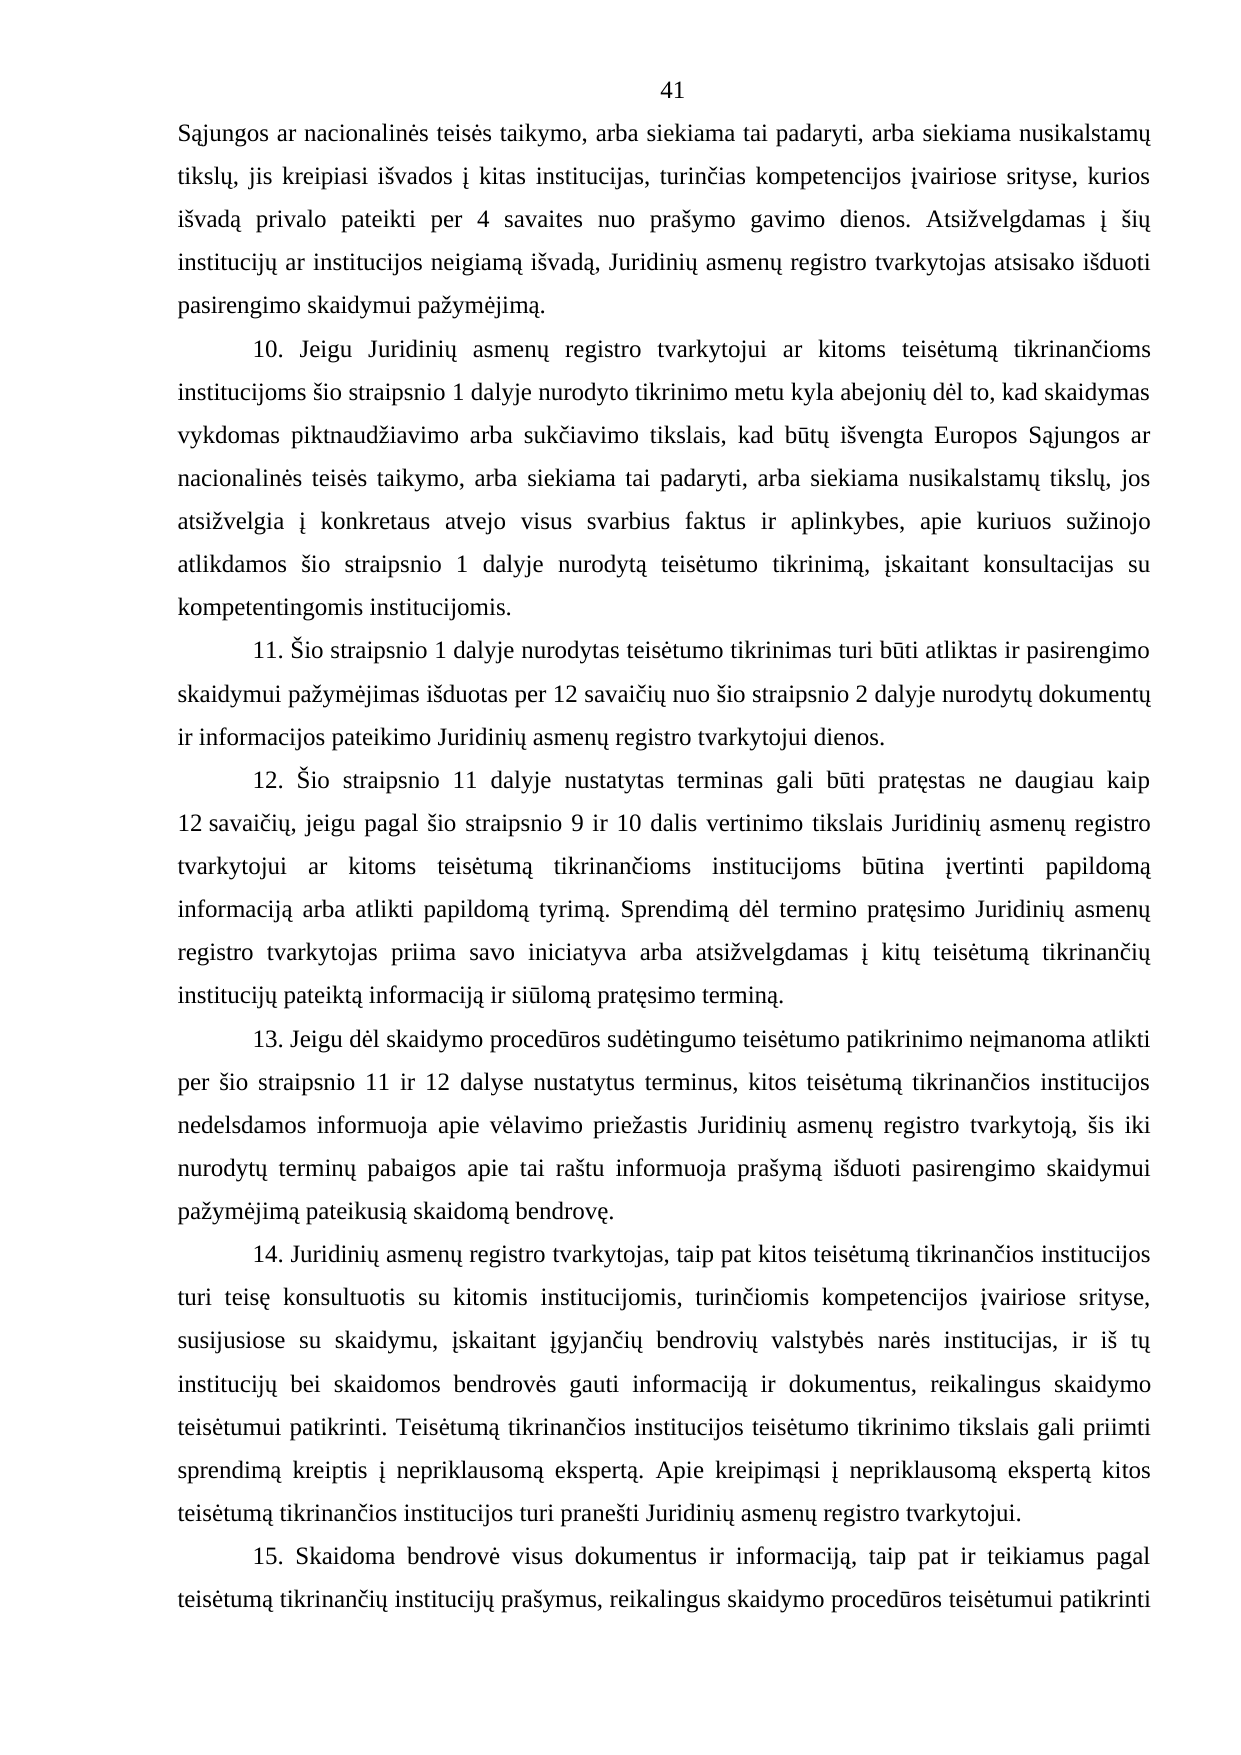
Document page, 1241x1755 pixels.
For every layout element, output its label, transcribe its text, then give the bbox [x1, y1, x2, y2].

text Sąjungos ar nacionalinės teisės taikymo, arba siekiama tai padaryti, arba siekiama nusikalstamų tikslų, jis kreipiasi išvados į kitas institucijas, turinčias kompetencijos įvairiose srityse, kurios išvadą privalo pateikti per 4 savaites nuo prašymo gavimo dienos. Atsižvelgdamas į šių institucijų ar institucijos neigiamą išvadą, Juridinių asmenų registro tvarkytojas atsisako išduoti pasirengimo skaidymui pažymėjimą. [177, 118, 1152, 319]
text 10. Jeigu Juridinių asmenų registro tvarkytojui ar kitoms teisėtumą tikrinančioms institucijoms šio straipsnio 1 dalyje nurodyto tikrinimo metu kyla abejonių dėl to, kad skaidymas vykdomas piktnaudžiavimo arba sukčiavimo tikslais, kad būtų išvengta Europos Sąjungos ar nacionalinės teisės taikymo, arba siekiama tai padaryti, arba siekiama nusikalstamų tikslų, jos atsižvelgia į konkretaus atvejo visus svarbius faktus ir aplinkybes, apie kuriuos sužinojo atlikdamos šio straipsnio 1 dalyje nurodytą teisėtumo tikrinimą, įskaitant konsultacijas su kompetentingomis institucijomis. [177, 334, 1152, 621]
text 13. Jeigu dėl skaidymo procedūros sudėtingumo teisėtumo patikrinimo neįmanoma atlikti per šio straipsnio 11 ir 12 dalyse nustatytus terminus, kitos teisėtumą tikrinančios institucijos nedelsdamos informuoja apie vėlavimo priežastis Juridinių asmenų registro tvarkytoją, šis iki nurodytų terminų pabaigos apie tai raštu informuoja prašymą išduoti pasirengimo skaidymui pažymėjimą pateikusią skaidomą bendrovę. [177, 1024, 1152, 1225]
text 12. Šio straipsnio 11 dalyje nustatytas terminas gali būti pratęstas ne daugiau kaip 12 savaičių, jeigu pagal šio straipsnio 9 ir 10 dalis vertinimo tikslais Juridinių asmenų registro tvarkytojui ar kitoms teisėtumą tikrinančioms institucijoms būtina įvertinti papildomą informaciją arba atlikti papildomą tyrimą. Sprendimą dėl termino pratęsimo Juridinių asmenų registro tvarkytojas priima savo iniciatyva arba atsižvelgdamas į kitų teisėtumą tikrinančių institucijų pateiktą informaciją ir siūlomą pratęsimo terminą. [177, 765, 1152, 1009]
text 11. Šio straipsnio 1 dalyje nurodytas teisėtumo tikrinimas turi būti atliktas ir pasirengimo skaidymui pažymėjimas išduotas per 12 savaičių nuo šio straipsnio 2 dalyje nurodytų dokumentų ir informacijos pateikimo Juridinių asmenų registro tvarkytojui dienos. [177, 636, 1152, 751]
text 14. Juridinių asmenų registro tvarkytojas, taip pat kitos teisėtumą tikrinančios institucijos turi teisę konsultuotis su kitomis institucijomis, turinčiomis kompetencijos įvairiose srityse, susijusiose su skaidymu, įskaitant įgyjančių bendrovių valstybės narės institucijas, ir iš tų institucijų bei skaidomos bendrovės gauti informaciją ir dokumentus, reikalingus skaidymo teisėtumui patikrinti. Teisėtumą tikrinančios institucijos teisėtumo tikrinimo tikslais gali priimti sprendimą kreiptis į nepriklausomą ekspertą. Apie kreipimąsi į nepriklausomą ekspertą kitos teisėtumą tikrinančios institucijos turi pranešti Juridinių asmenų registro tvarkytojui. [177, 1239, 1152, 1527]
text 15. Skaidoma bendrovė visus dokumentus ir informaciją, taip pat ir teikiamus pagal teisėtumą tikrinančių institucijų prašymus, reikalingus skaidymo procedūros teisėtumui patikrinti [177, 1541, 1152, 1613]
